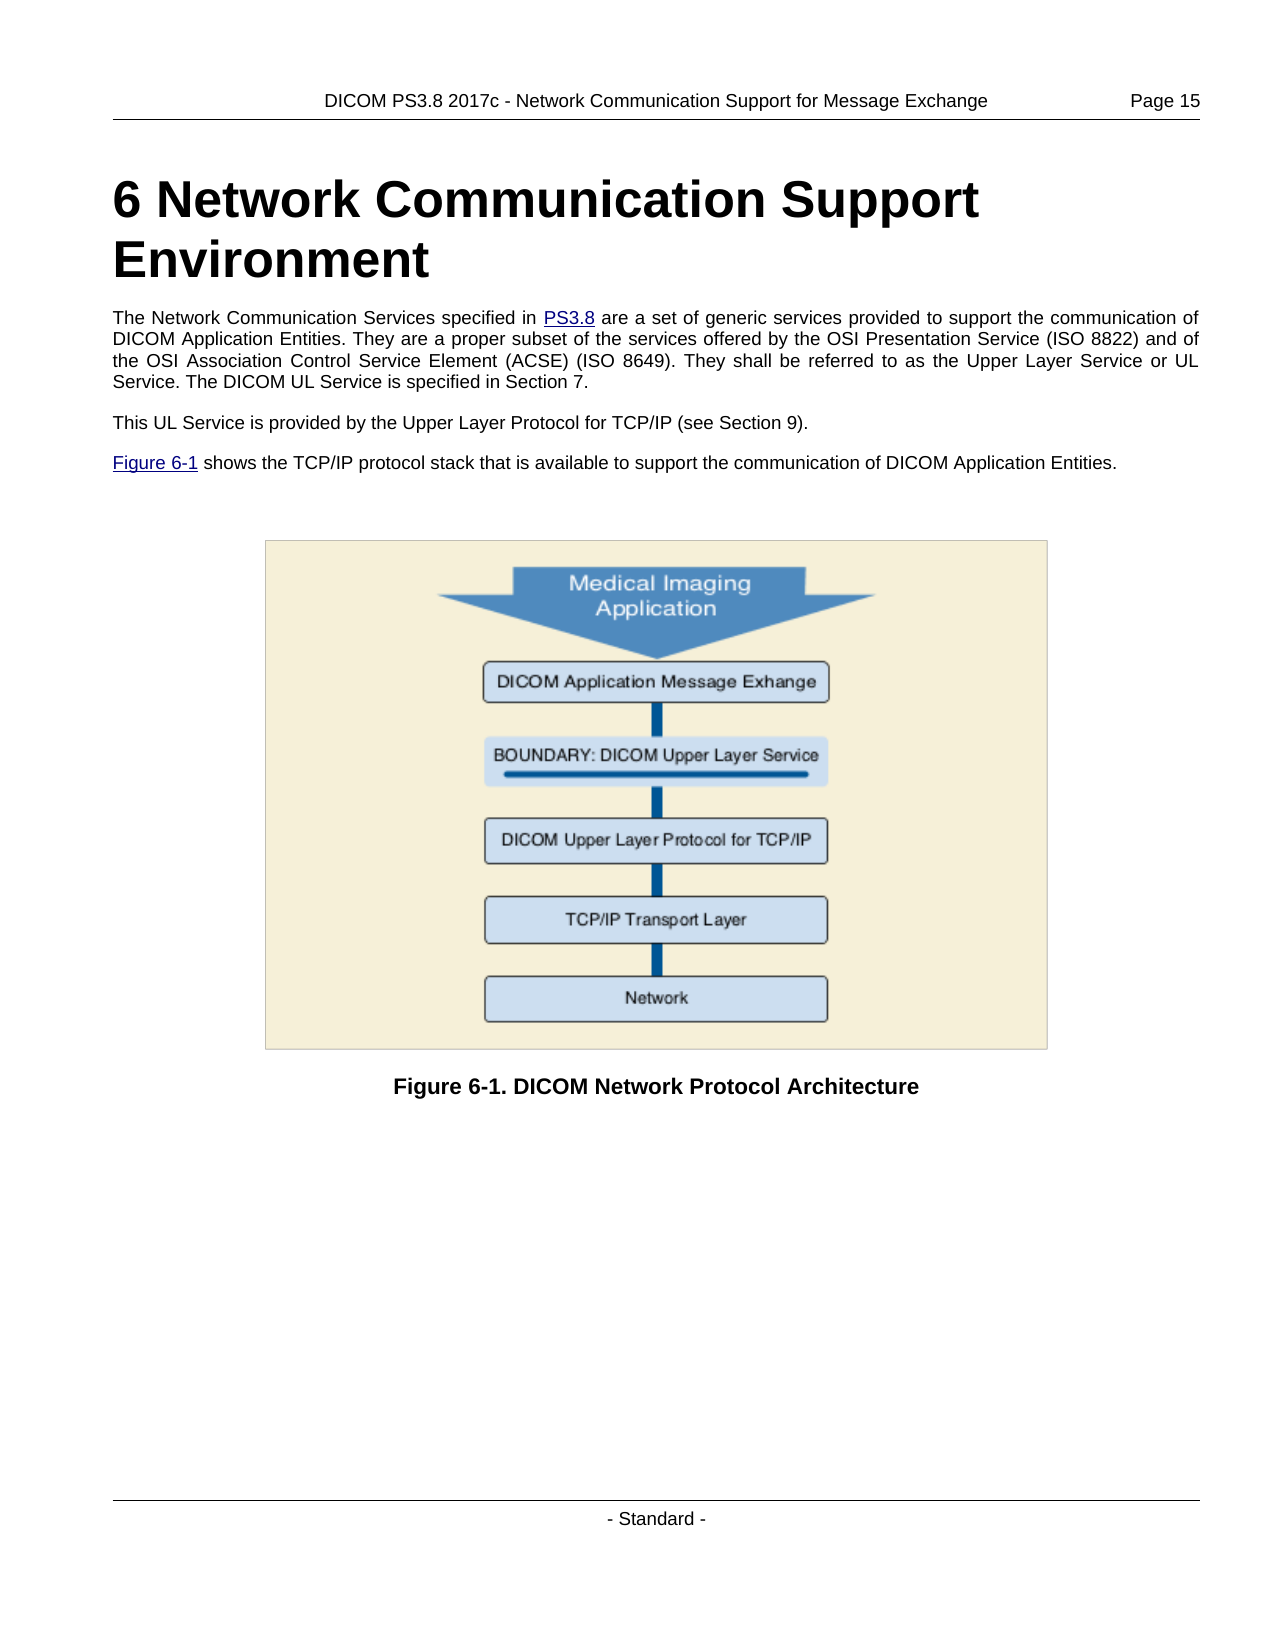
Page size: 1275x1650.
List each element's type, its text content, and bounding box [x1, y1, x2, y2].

text Figure 6-1 shows the TCP/IP protocol stack that is available to support the communication of DICOM Application Entities. [112, 452, 1200, 473]
text 6 Network Communication Support Environment [112, 169, 1200, 288]
text The Network Communication Services specified in PS3.8 are a set of generic services provided to support the communication of DICOM Application Entities. They are a proper subset of the services offered by the OSI Presentation Service (ISO 8822) and of the OSI Association Control Service Element (ACSE) (ISO 8649). They shall be referred to as the Upper Layer Service or UL Service. The DICOM UL Service is specified in Section 7. [112, 307, 1200, 393]
text This UL Service is provided by the Upper Layer Protocol for TCP/IP (see Section 9). [112, 412, 1200, 433]
picture [264, 539, 1049, 1051]
text Figure 6-1. DICOM Network Protocol Architecture [112, 1073, 1200, 1099]
